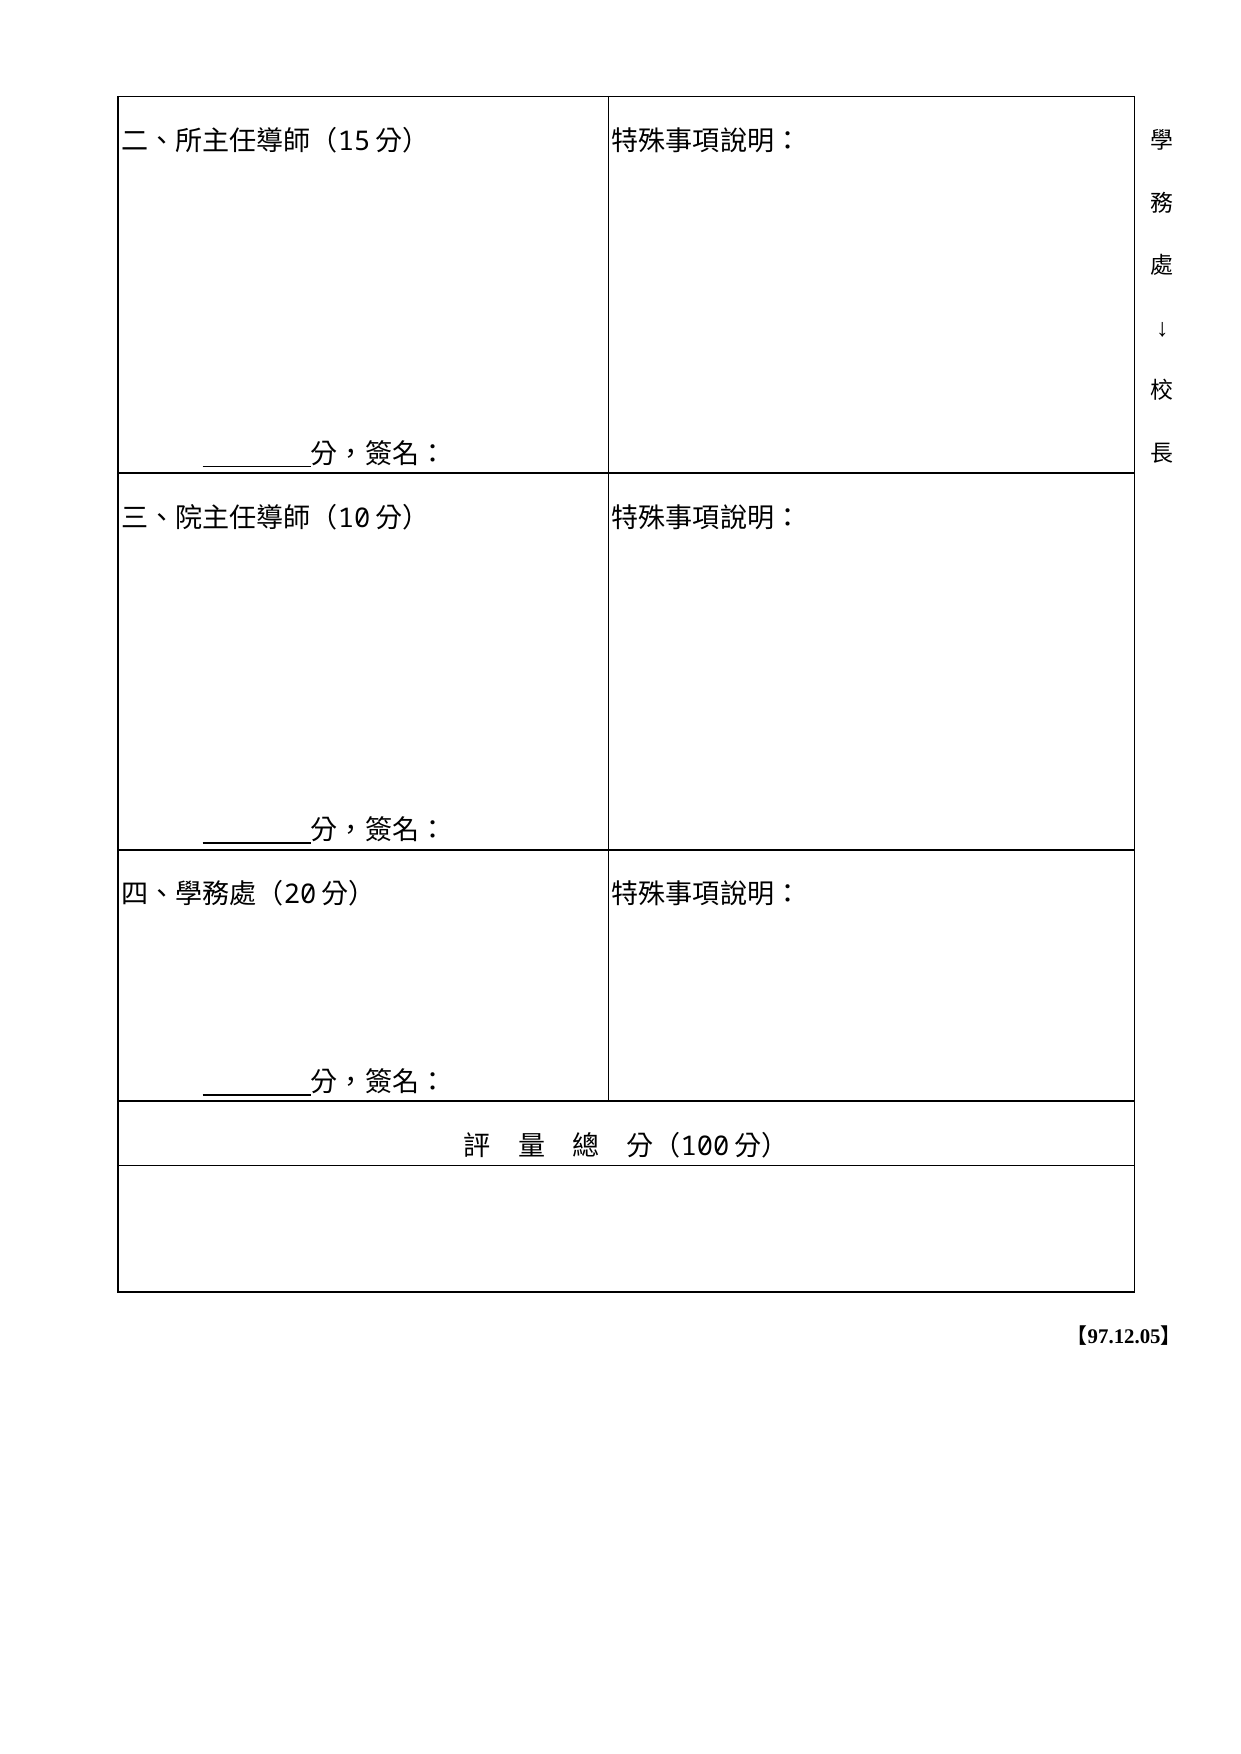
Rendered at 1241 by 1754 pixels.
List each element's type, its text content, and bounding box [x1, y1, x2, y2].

table_header 學 務 處 ↓ 校 長 [1135, 96, 1190, 1291]
table_cell 四、學務處（20分） 分，簽名： [119, 851, 608, 1100]
text 【97.12.05】 [118, 1293, 1181, 1355]
table_cell 二、所主任導師（15分） 分，簽名： [119, 97, 608, 472]
table_cell 特殊事項說明： [609, 97, 1134, 472]
table_cell 評 量 總 分（100分） [119, 1102, 1134, 1164]
table_cell [119, 1166, 1134, 1291]
table_cell 特殊事項說明： [609, 474, 1134, 849]
table_cell 特殊事項說明： [609, 851, 1134, 1100]
table_cell 三、院主任導師（10分） 分，簽名： [119, 474, 608, 849]
